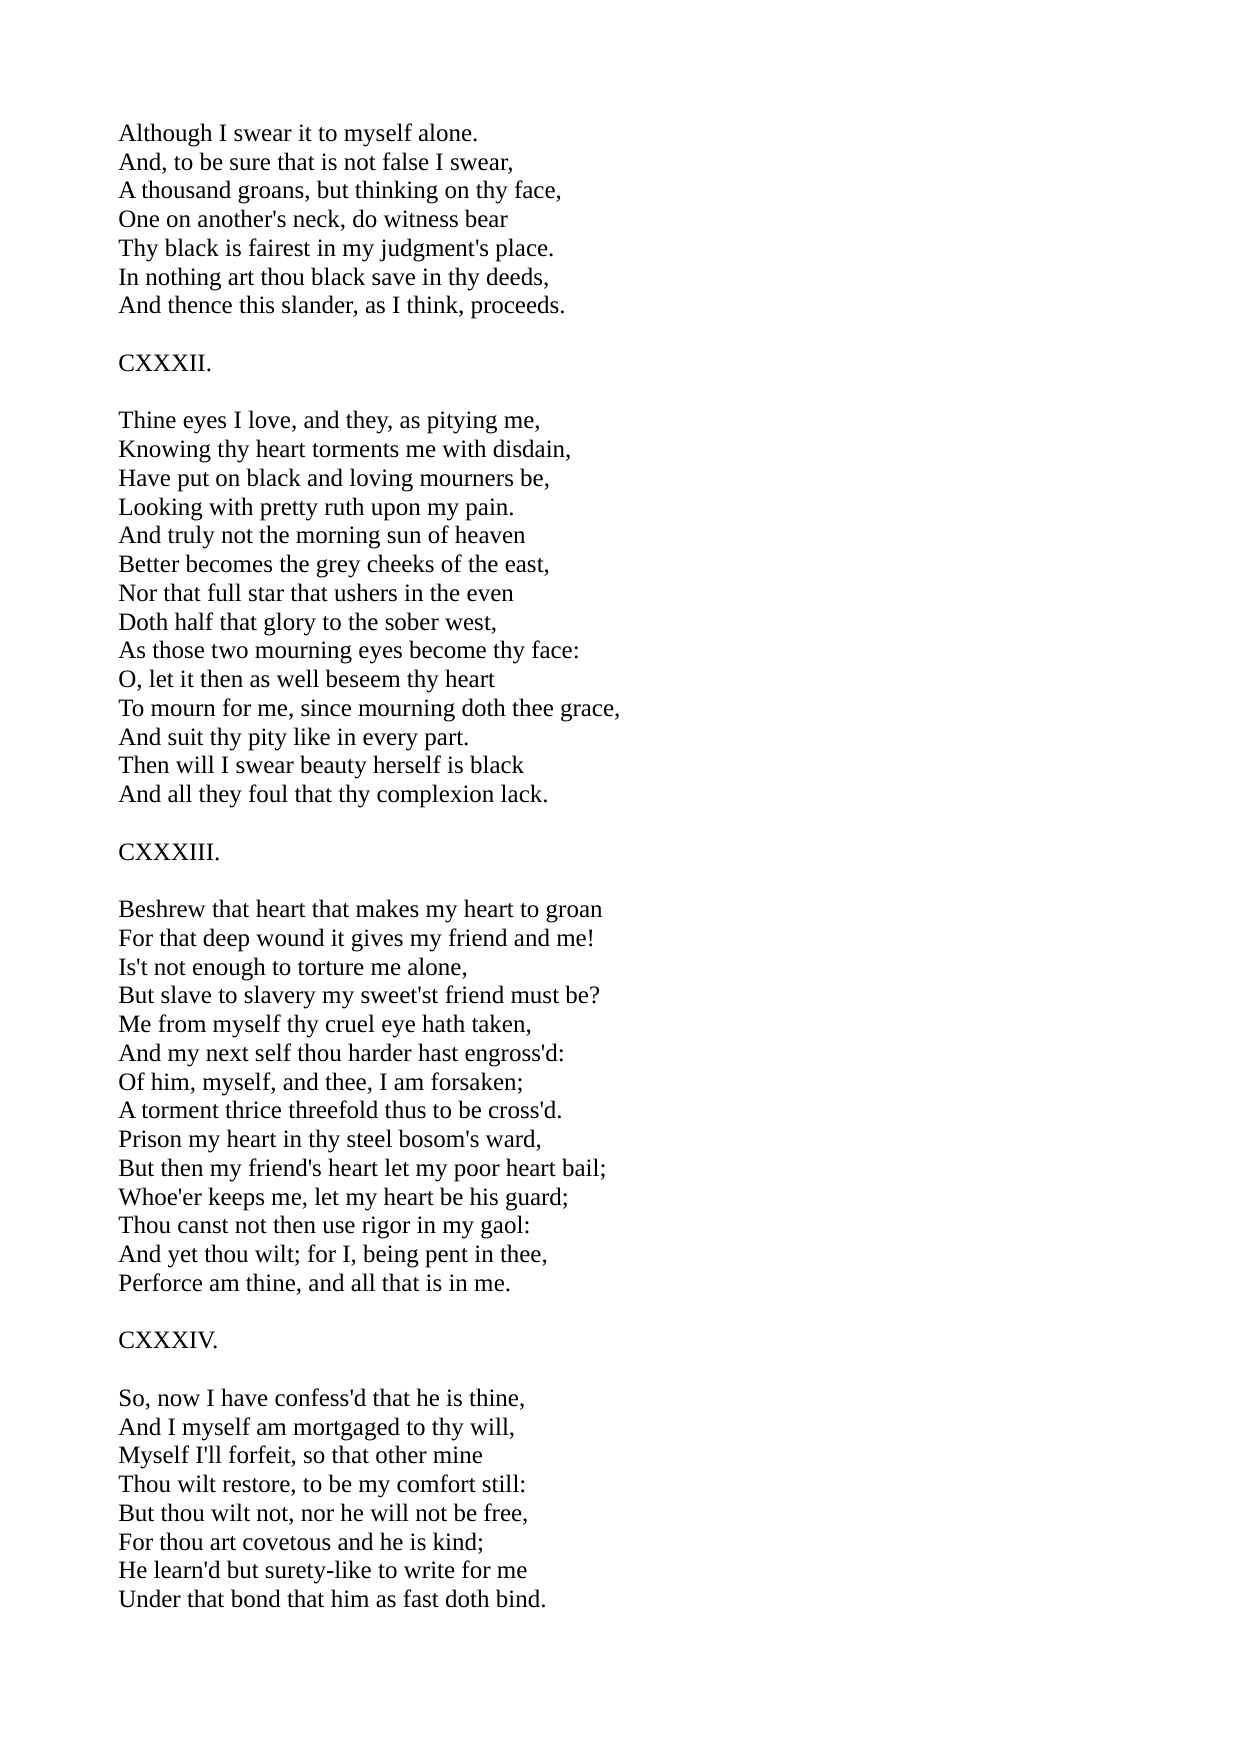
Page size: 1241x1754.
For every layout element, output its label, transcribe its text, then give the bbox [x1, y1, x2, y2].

text Although I swear it to myself alone. And, to be sure that is not false I swear, A thousand groans, but thinking on thy face, One on another's neck, do witness bear Thy black is fairest in my judgment's place. In nothing art thou black save in thy deeds, And thence this slander, as I think, proceeds. CXXXII. Thine eyes I love, and they, as pitying me, Knowing thy heart torments me with disdain, Have put on black and loving mourners be, Looking with pretty ruth upon my pain. And truly not the morning sun of heaven Better becomes the grey cheeks of the east, Nor that full star that ushers in the even Doth half that glory to the sober west, As those two mourning eyes become thy face: O, let it then as well beseem thy heart To mourn for me, since mourning doth thee grace, And suit thy pity like in every part. Then will I swear beauty herself is black And all they foul that thy complexion lack. CXXXIII. Beshrew that heart that makes my heart to groan For that deep wound it gives my friend and me! Is't not enough to torture me alone, But slave to slavery my sweet'st friend must be? Me from myself thy cruel eye hath taken, And my next self thou harder hast engross'd: Of him, myself, and thee, I am forsaken; A torment thrice threefold thus to be cross'd. Prison my heart in thy steel bosom's ward, But then my friend's heart let my poor heart bail; Whoe'er keeps me, let my heart be his guard; Thou canst not then use rigor in my gaol: And yet thou wilt; for I, being pent in thee, Perforce am thine, and all that is in me. CXXXIV. So, now I have confess'd that he is thine, And I myself am mortgaged to thy will, Myself I'll forfeit, so that other mine Thou wilt restore, to be my comfort still: But thou wilt not, nor he will not be free, For thou art covetous and he is kind; He learn'd but surety-like to write for me Under that bond that him as fast doth bind. [118, 118, 1122, 1613]
